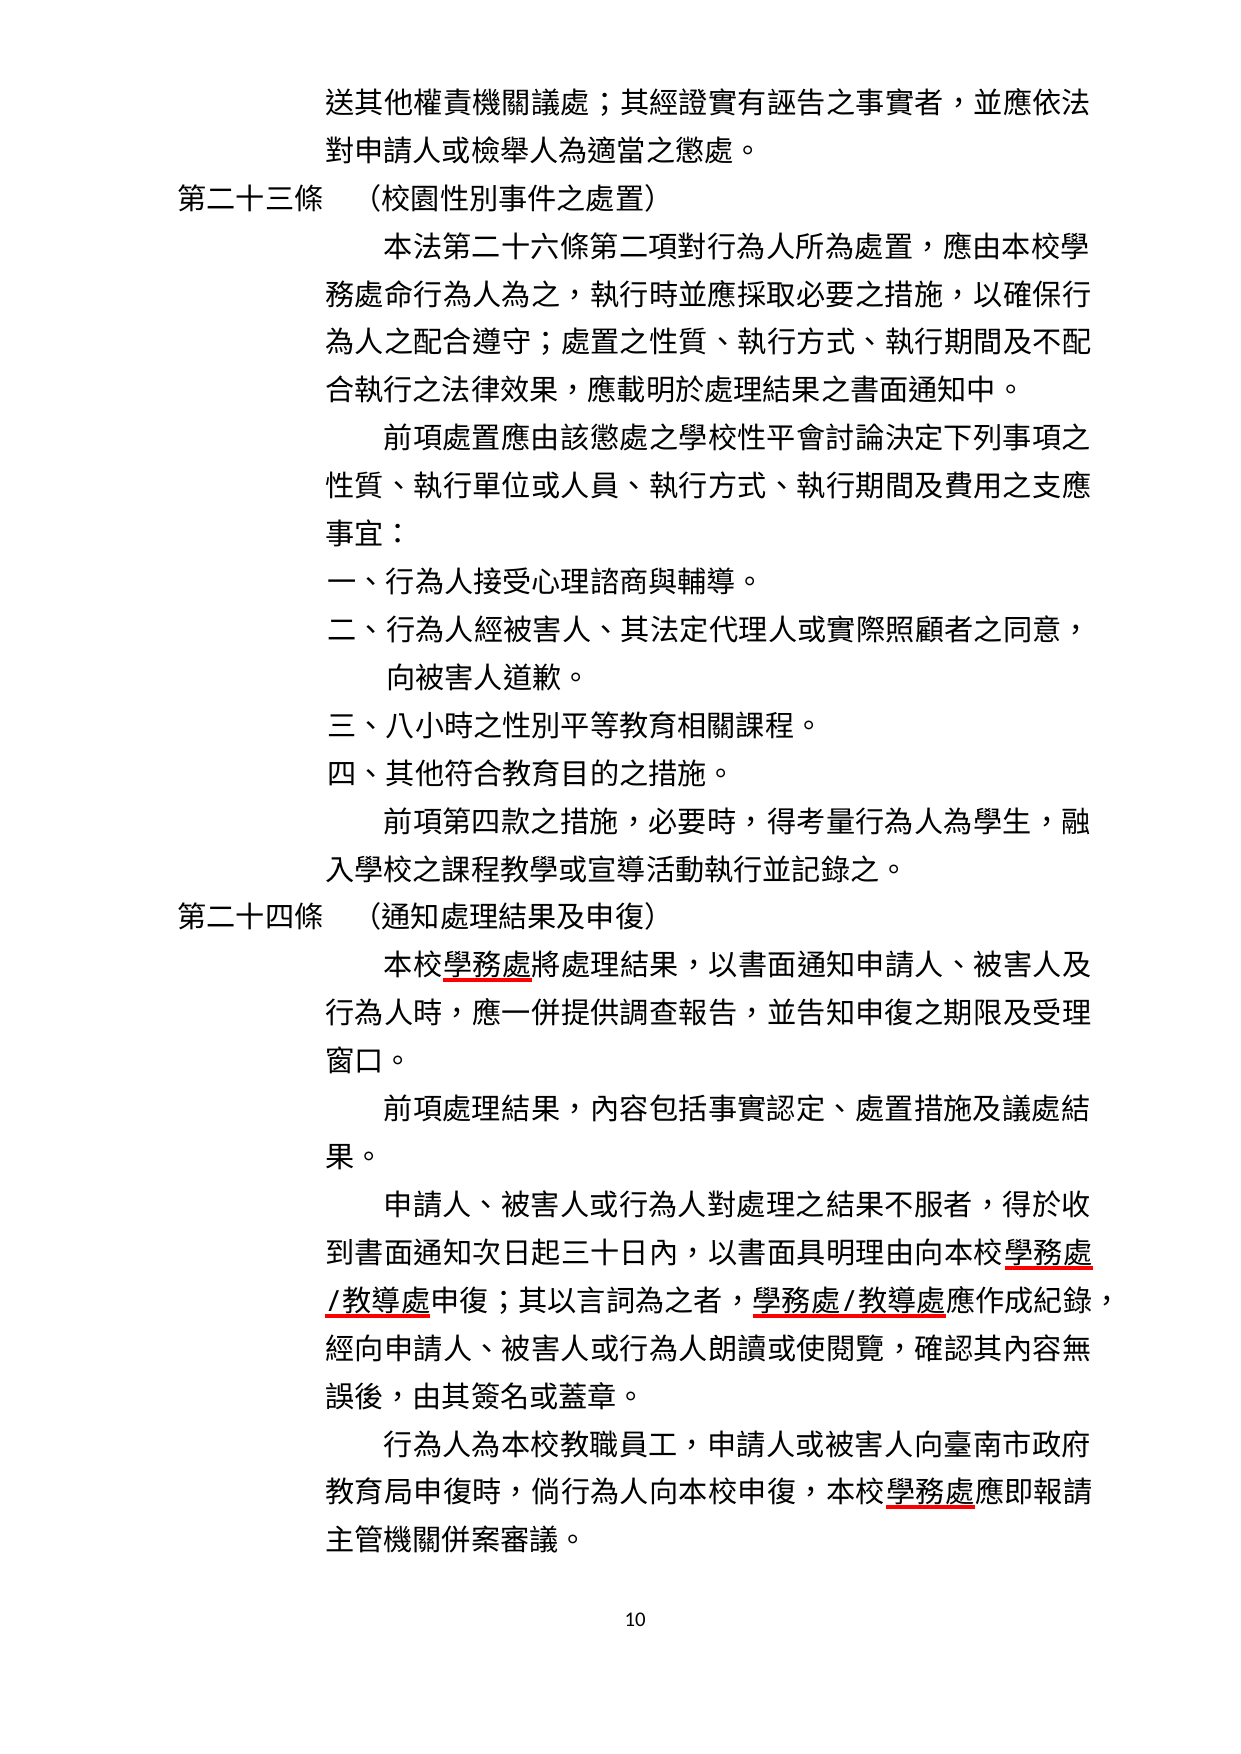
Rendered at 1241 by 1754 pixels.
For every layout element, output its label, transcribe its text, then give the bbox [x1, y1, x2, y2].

text 四、其他符合教育目的之措施。 [327, 746, 1092, 794]
text 申請人、被害人或行為人對處理之結果不服者，得於收到書面通知次日起三十日內，以書面具明理由向本校學務處/教導處申復；其以言詞為之者，學務處/教導處應作成紀錄，經向申請人、被害人或行為人朗讀或使閱覽，確認其內容無誤後，由其簽名或蓋章。 [177, 1177, 1092, 1417]
text 三、八小時之性別平等教育相關課程。 [327, 698, 1092, 746]
text 第二十四條 （通知處理結果及申復） [177, 889, 1092, 937]
text 前項處理結果，內容包括事實認定、處置措施及議處結果。 [177, 1081, 1092, 1177]
text 本校學務處將處理結果，以書面通知申請人、被害人及行為人時，應一併提供調查報告，並告知申復之期限及受理窗口。 [177, 937, 1092, 1081]
text 第二十三條 （校園性別事件之處置） [177, 171, 1092, 219]
text 行為人為本校教職員工，申請人或被害人向臺南市政府教育局申復時，倘行為人向本校申復，本校學務處應即報請主管機關併案審議。 [177, 1417, 1092, 1560]
text 前項第四款之措施，必要時，得考量行為人為學生，融入學校之課程教學或宣導活動執行並記錄之。 [177, 794, 1092, 889]
text 一、行為人接受心理諮商與輔導。 [327, 554, 1092, 602]
text 本法第二十六條第二項對行為人所為處置，應由本校學務處命行為人為之，執行時並應採取必要之措施，以確保行為人之配合遵守；處置之性質、執行方式、執行期間及不配合執行之法律效果，應載明於處理結果之書面通知中。 [177, 219, 1092, 410]
text 二、行為人經被害人、其法定代理人或實際照顧者之同意，向被害人道歉。 [327, 602, 1092, 698]
text 本校性平會調查屬實後，應依本法第二十六條第一項規定，對行為人予以申誡、記過、解聘、停聘、不續聘、免職、終止契約關係、終止運用關係或其他適當之懲處。其他機關依相關法律或法規有議處權限者，本校學務處應將該事件移送其他權責機關議處；其經證實有誣告之事實者，並應依法對申請人或檢舉人為適當之懲處。 [177, 75, 1092, 171]
text 前項處置應由該懲處之學校性平會討論決定下列事項之性質、執行單位或人員、執行方式、執行期間及費用之支應事宜： [177, 410, 1092, 554]
